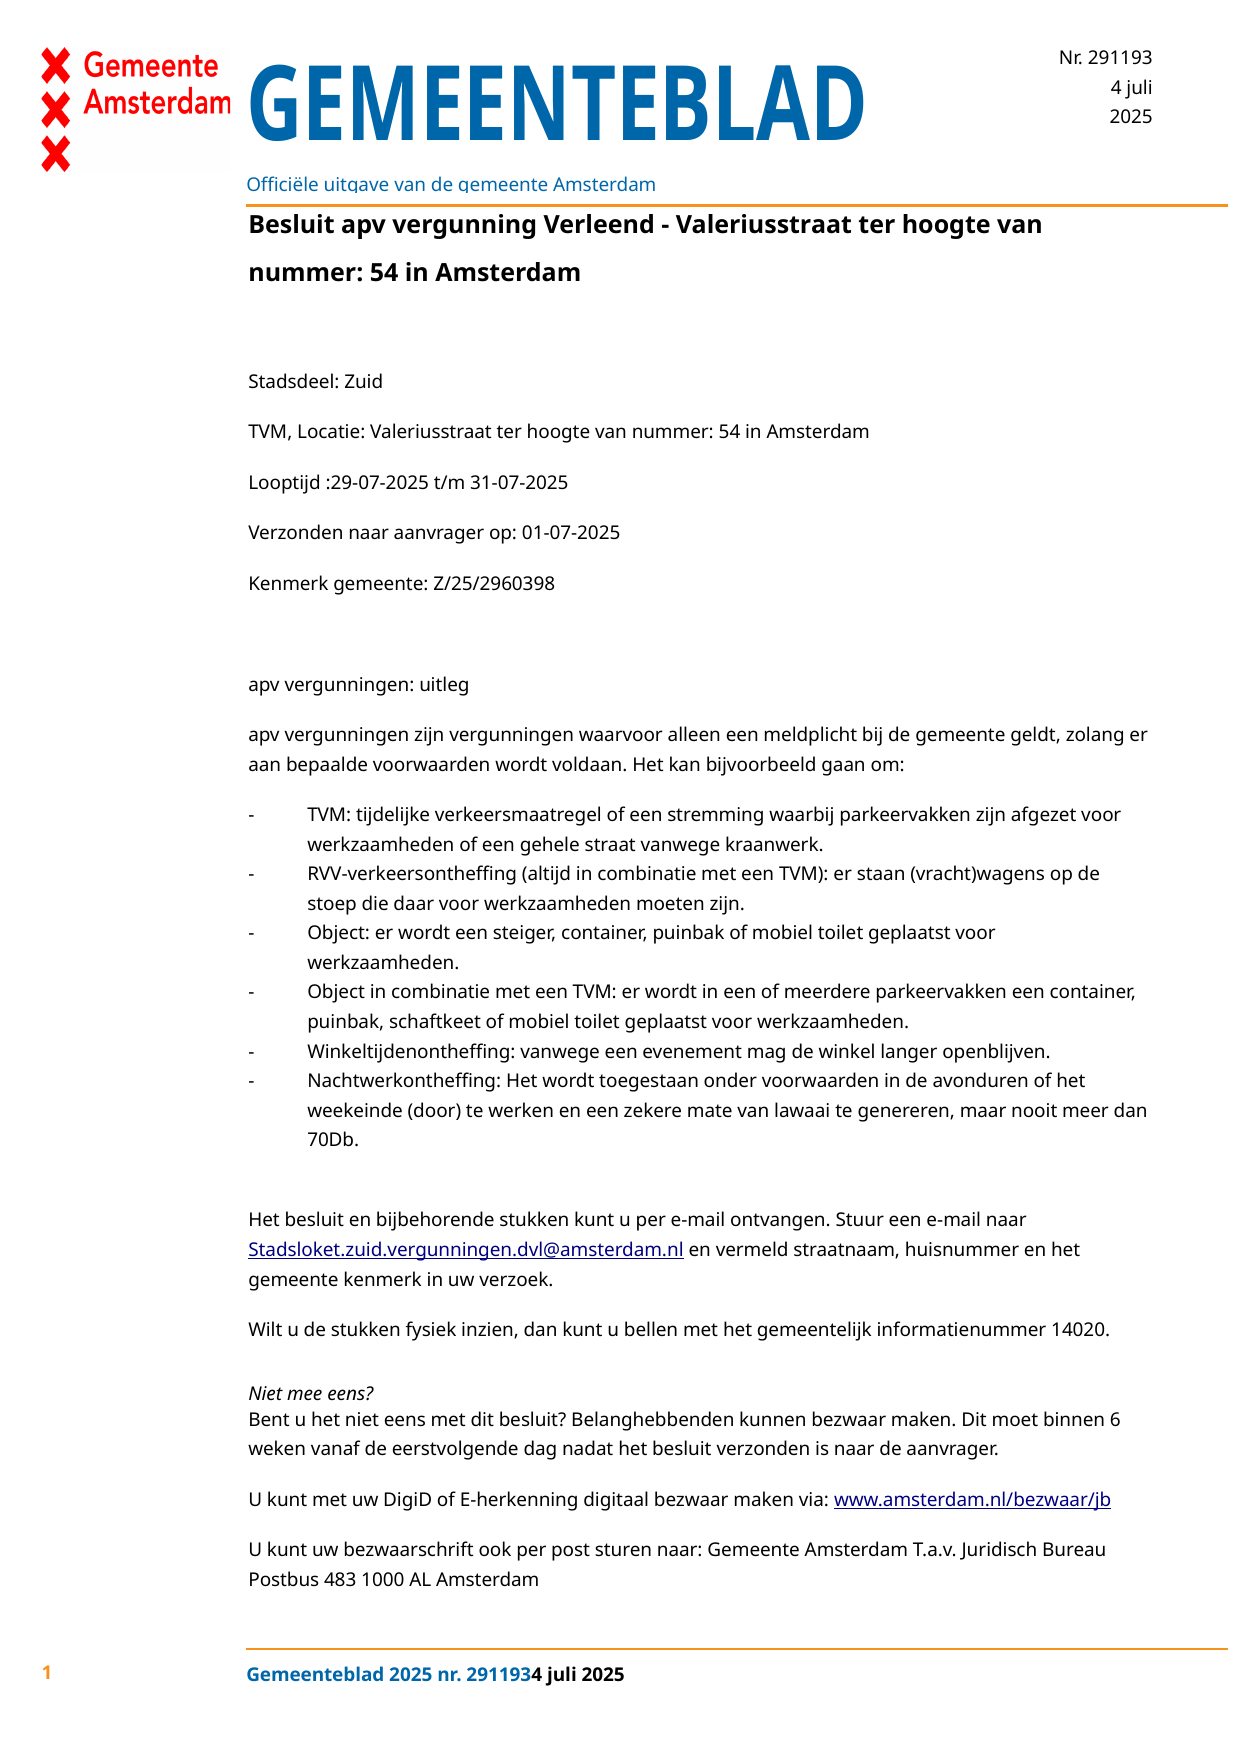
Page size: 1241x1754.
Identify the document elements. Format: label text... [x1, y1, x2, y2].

text Kenmerk gemeente: Z/25/2960398 [248, 570, 1152, 596]
list Object: er wordt een steiger, container, puinbak of mobiel toilet geplaatst voor werkzaamheden. [248, 919, 1152, 975]
list RVV-verkeersontheffing (altijd in combinatie met een TVM): er staan (vracht)wagens op de stoep die daar voor werkzaamheden moeten zijn. [248, 860, 1152, 916]
text Bent u het niet eens met dit besluit? Belanghebbenden kunnen bezwaar maken. Dit moet binnen 6 weken vanaf de eerstvolgende dag nadat het besluit verzonden is naar de aanvrager. [248, 1406, 1152, 1461]
text Het besluit en bijbehorende stukken kunt u per e-mail ontvangen. Stuur een e-mail naar Stadsloket.zuid.vergunningen.dvl@amsterdam.nl en vermeld straatnaam, huisnummer en het gemeente kenmerk in uw verzoek. [248, 1207, 1152, 1292]
text Verzonden naar aanvrager op: 01-07-2025 [248, 519, 1152, 545]
list Object in combinatie met een TVM: er wordt in een of meerdere parkeervakken een container, puinbak, schaftkeet of mobiel toilet geplaatst voor werkzaamheden. [248, 979, 1152, 1034]
text Wilt u de stukken fysiek inzien, dan kunt u bellen met het gemeentelijk informatienummer 14020. [248, 1316, 1152, 1342]
text TVM, Locatie: Valeriusstraat ter hoogte van nummer: 54 in Amsterdam [248, 419, 1152, 444]
text Looptijd :29-07-2025 t/m 31-07-2025 [248, 469, 1152, 495]
text Stadsdeel: Zuid [248, 368, 1152, 394]
list TVM: tijdelijke verkeersmaatregel of een stremming waarbij parkeervakken zijn afgezet voor werkzaamheden of een gehele straat vanwege kraanwerk. [248, 801, 1152, 857]
text Niet mee eens? [248, 1380, 1152, 1406]
text apv vergunningen: uitleg [248, 671, 1152, 697]
text apv vergunningen zijn vergunningen waarvoor alleen een meldplicht bij de gemeente geldt, zolang er aan bepaalde voorwaarden wordt voldaan. Het kan bijvoorbeeld gaan om: [248, 721, 1152, 777]
text U kunt uw bezwaarschrift ook per post sturen naar: Gemeente Amsterdam T.a.v. Juridisch Bureau Postbus 483 1000 AL Amsterdam [248, 1536, 1152, 1592]
list Winkeltijdenontheffing: vanwege een evenement mag de winkel langer openblijven. [248, 1038, 1152, 1064]
text Besluit apv vergunning Verleend - Valeriusstraat ter hoogte van nummer: 54 in Amsterdam [248, 207, 1152, 288]
picture [41, 47, 231, 172]
text U kunt met uw DigiD of E-herkenning digitaal bezwaar maken via: www.amsterdam.nl/bezwaar/jb [248, 1486, 1152, 1512]
list Nachtwerkontheffing: Het wordt toegestaan onder voorwaarden in de avonduren of het weekeinde (door) te werken en een zekere mate van lawaai te genereren, maar nooit meer dan 70Db. [248, 1067, 1152, 1152]
